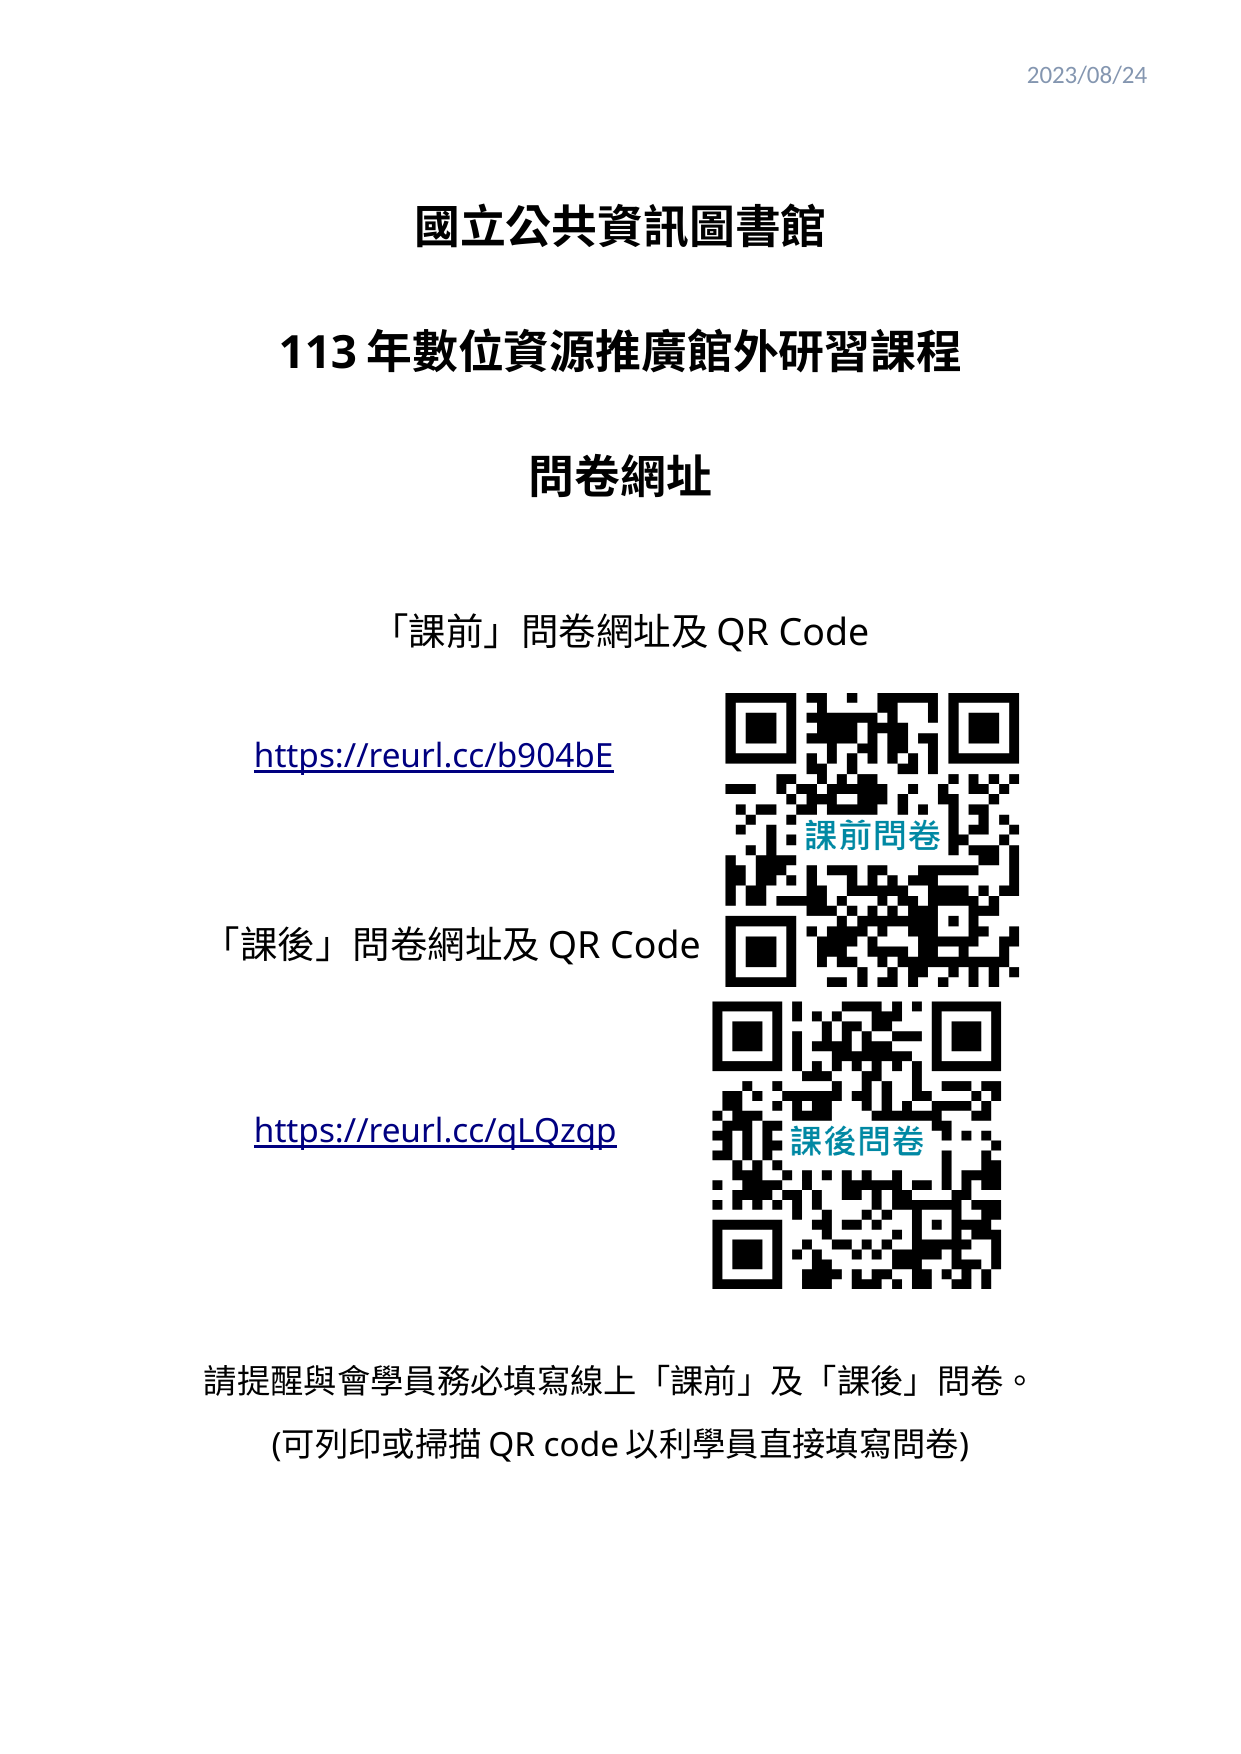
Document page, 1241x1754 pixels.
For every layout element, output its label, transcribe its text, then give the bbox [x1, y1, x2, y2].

text https://reurl.cc/qLQzqp [187, 1088, 703, 1150]
text 「課前」問卷網址及QR Code [187, 588, 1053, 650]
text 「課後」問卷網址及QR Code [187, 900, 715, 963]
text https://reurl.cc/b904bE [187, 713, 715, 775]
text [1009, 1088, 1053, 1150]
text [1028, 900, 1053, 963]
text 請提醒與會學員務必填寫線上「課前」及「課後」問卷。 [187, 1338, 1053, 1400]
text 113年數位資源推廣館外研習課程 [187, 275, 1053, 400]
text [1028, 713, 1053, 775]
text (可列印或掃描QR code以利學員直接填寫問卷) [187, 1400, 1053, 1463]
text 國立公共資訊圖書館 [187, 150, 1053, 275]
text 問卷網址 [187, 400, 1053, 525]
